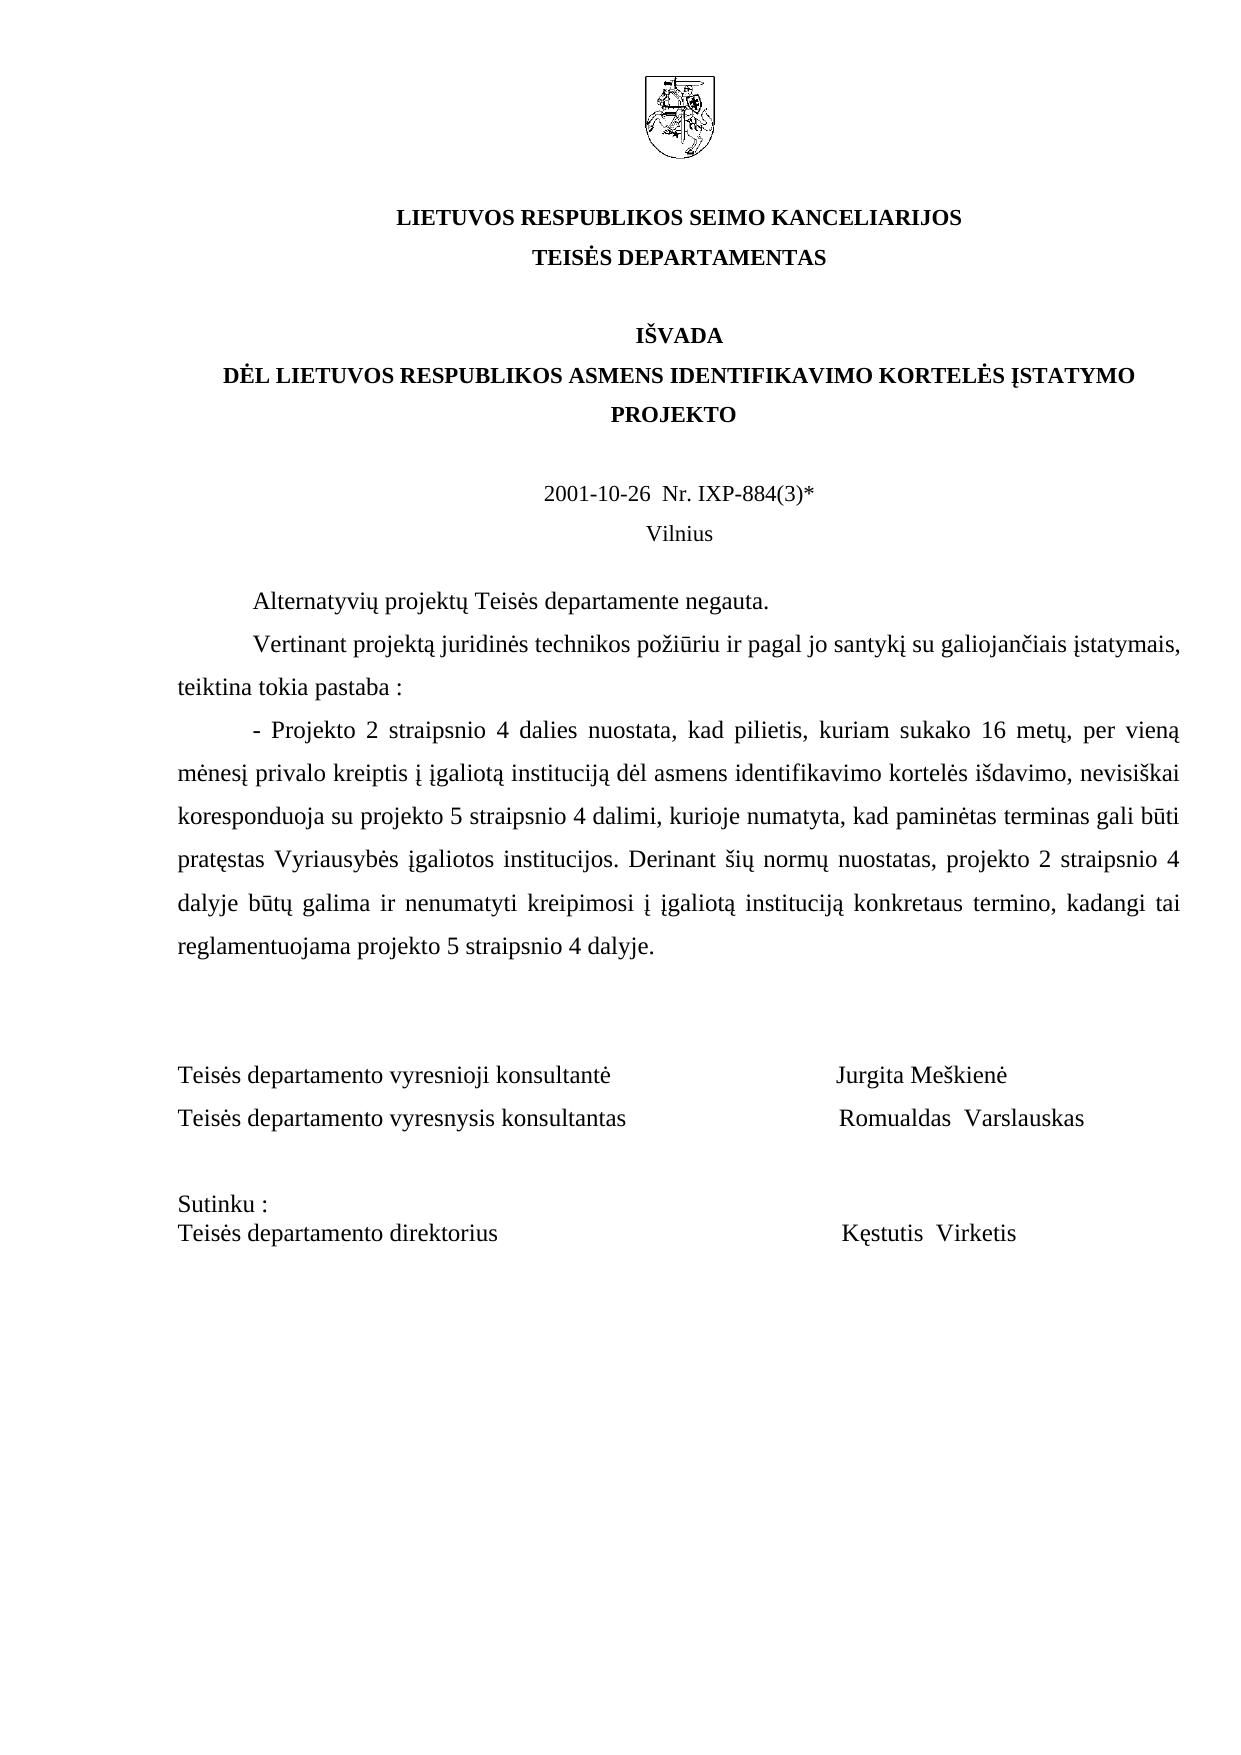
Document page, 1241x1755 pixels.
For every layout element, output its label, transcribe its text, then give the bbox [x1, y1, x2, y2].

text Teisės departamento direktorius Kęstutis Virketis [177, 1218, 1181, 1247]
text Teisės departamento vyresnioji konsultantė Jurgita Meškienė [177, 1060, 1181, 1089]
text LIETUVOS RESPUBLIKOS SEIMO KANCELIARIJOS [177, 204, 1181, 230]
text DĖL LIETUVOS RESPUBLIKOS ASMENS IDENTIFIKAVIMO KORTELĖS ĮSTATYMO PROJEKTO [177, 362, 1181, 428]
subtitle Teisės departamento vyresnysis konsultantas Romualdas Varslauskas [177, 1103, 1181, 1132]
subtitle Vilnius [177, 520, 1181, 546]
text 2001-10-26 Nr. IXP-884(3)* [177, 480, 1181, 507]
text Alternatyvių projektų Teisės departamente negauta. [177, 586, 1181, 614]
text - Projekto 2 straipsnio 4 dalies nuostata, kad pilietis, kuriam sukako 16 metų, per vieną mėnesį privalo kreiptis į įgaliotą instituciją dėl asmens identifikavimo kortelės išdavimo, nevisiškai koresponduoja su projekto 5 straipsnio 4 dalimi, kurioje numatyta, kad paminėtas terminas gali būti pratęstas Vyriausybės įgaliotos institucijos. Derinant šių normų nuostatas, projekto 2 straipsnio 4 dalyje būtų galima ir nenumatyti kreipimosi į įgaliotą instituciją konkretaus termino, kadangi tai reglamentuojama projekto 5 straipsnio 4 dalyje. [177, 715, 1181, 959]
text TEISĖS DEPARTAMENTAS [177, 243, 1181, 270]
text IŠVADA [177, 322, 1181, 349]
text Vertinant projektą juridinės technikos požiūriu ir pagal jo santykį su galiojančiais įstatymais, teiktina tokia pastaba : [177, 629, 1181, 701]
text Sutinku : [177, 1189, 1181, 1218]
